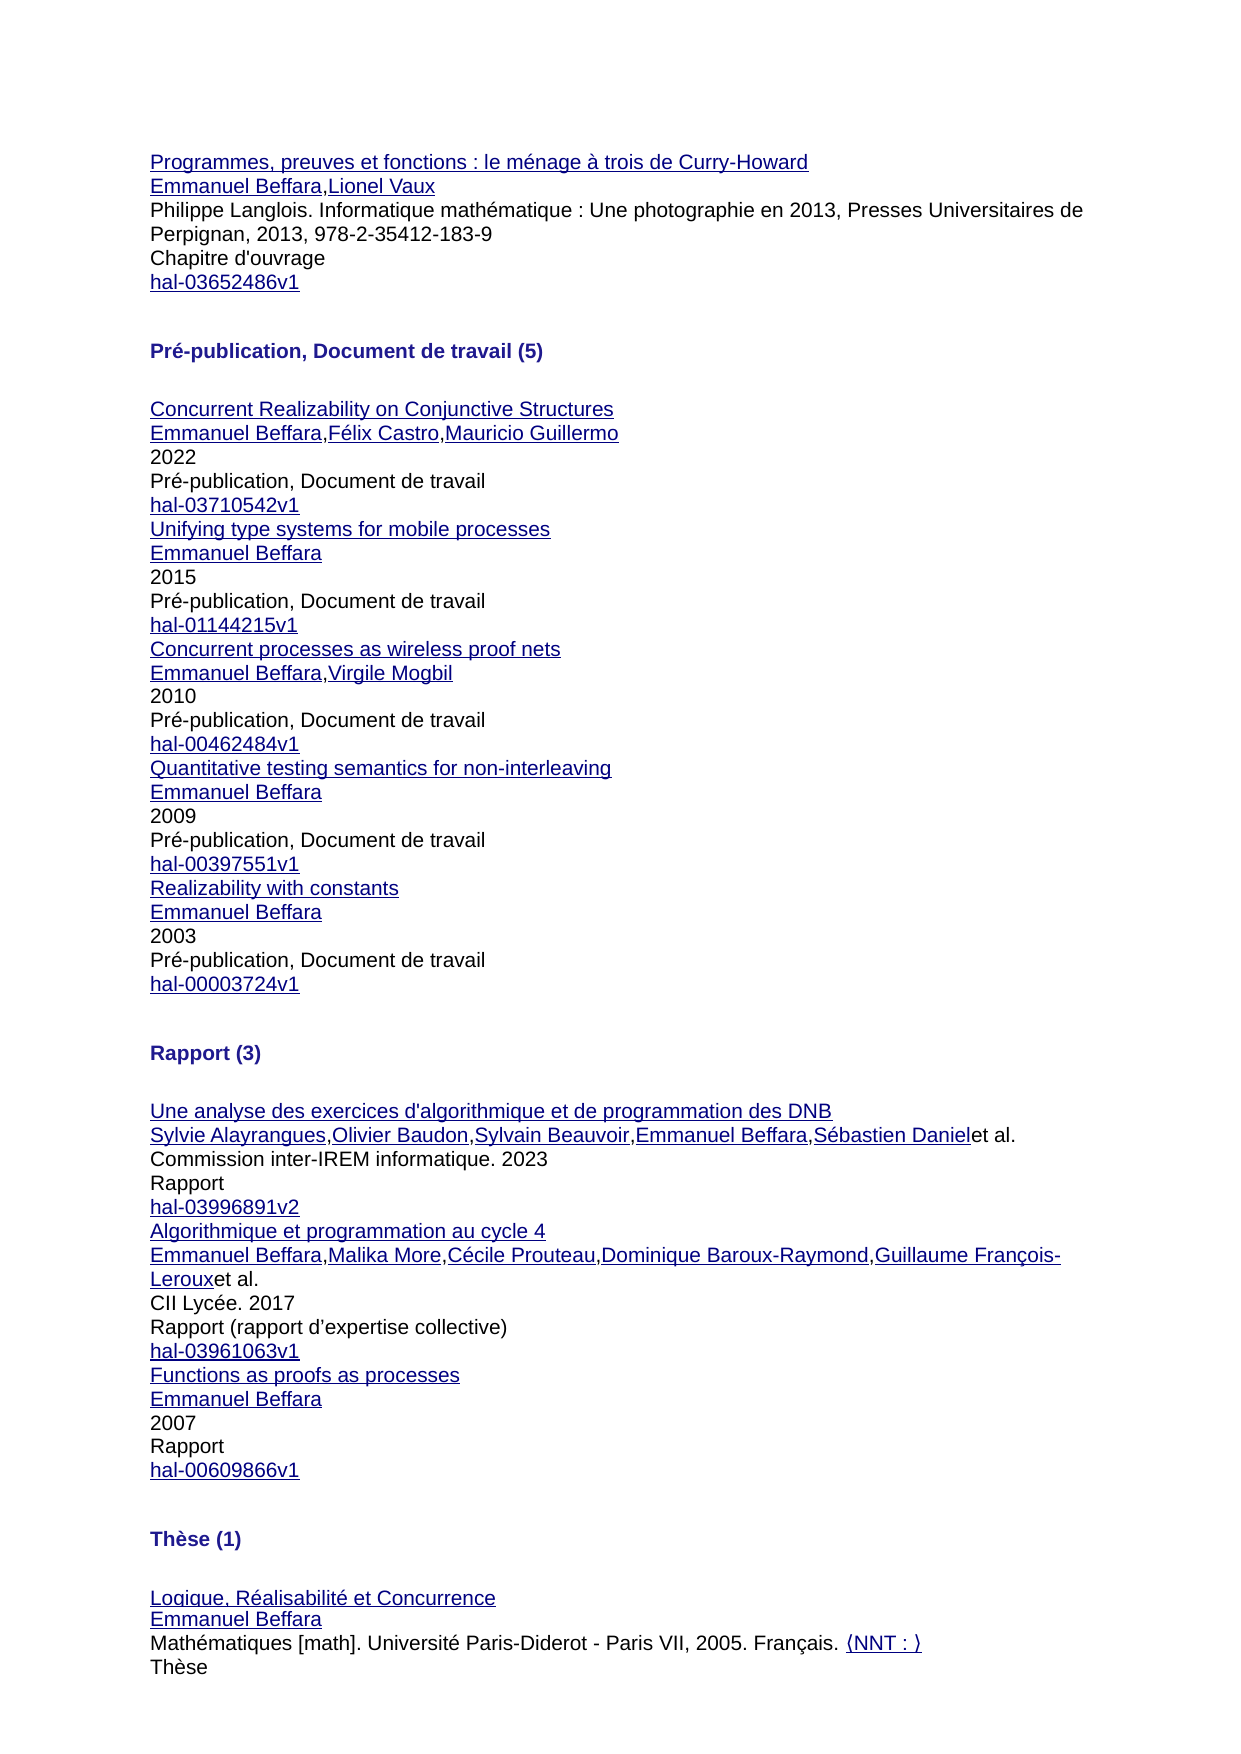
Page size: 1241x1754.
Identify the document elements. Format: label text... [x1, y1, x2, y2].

table_cell Quantitative testing semantics for non-interleaving Emmanuel Beffara 2009 Pré-publication, Document de travail hal-00397551v1 [150, 756, 1090, 876]
table_header Concurrent Realizability on Conjunctive Structures Emmanuel Beffara,Félix Castro,Mauricio Guillermo 2022 Pré-publication, Document de travail hal-03710542v1 [150, 397, 1090, 517]
table_cell Concurrent processes as wireless proof nets Emmanuel Beffara,Virgile Mogbil 2010 Pré-publication, Document de travail hal-00462484v1 [150, 636, 1090, 756]
subtitle Rapport (3) [150, 1041, 1090, 1064]
table_header Une analyse des exercices d'algorithmique et de programmation des DNB Sylvie Alayrangues,Olivier Baudon,Sylvain Beauvoir,Emmanuel Beffara,Sébastien Danielet al. Commission inter-IREM informatique. 2023 Rapport hal-03996891v2 [150, 1099, 1090, 1219]
table_cell Functions as proofs as processes Emmanuel Beffara 2007 Rapport hal-00609866v1 [150, 1363, 1090, 1482]
table_cell Algorithmique et programmation au cycle 4 Emmanuel Beffara,Malika More,Cécile Prouteau,Dominique Baroux-Raymond,Guillaume François-Lerouxet al. CII Lycée. 2017 Rapport (rapport d’expertise collective) hal-03961063v1 [150, 1219, 1090, 1362]
table_header Logique, Réalisabilité et Concurrence Emmanuel Beffara Mathématiques [math]. Université Paris-Diderot - Paris VII, 2005. Français. ⟨NNT : ⟩ Thèse [150, 1585, 1090, 1679]
table_cell Realizability with constants Emmanuel Beffara 2003 Pré-publication, Document de travail hal-00003724v1 [150, 876, 1090, 996]
subtitle Thèse (1) [150, 1527, 1090, 1551]
subtitle Pré-publication, Document de travail (5) [150, 338, 1090, 362]
table_cell Unifying type systems for mobile processes Emmanuel Beffara 2015 Pré-publication, Document de travail hal-01144215v1 [150, 517, 1090, 636]
table_header Programmes, preuves et fonctions : le ménage à trois de Curry-Howard Emmanuel Beffara,Lionel Vaux Philippe Langlois. Informatique mathématique : Une photographie en 2013, Presses Universitaires de Perpignan, 2013, 978-2-35412-183-9 Chapitre d'ouvrage hal-03652486v1 [150, 150, 1090, 294]
